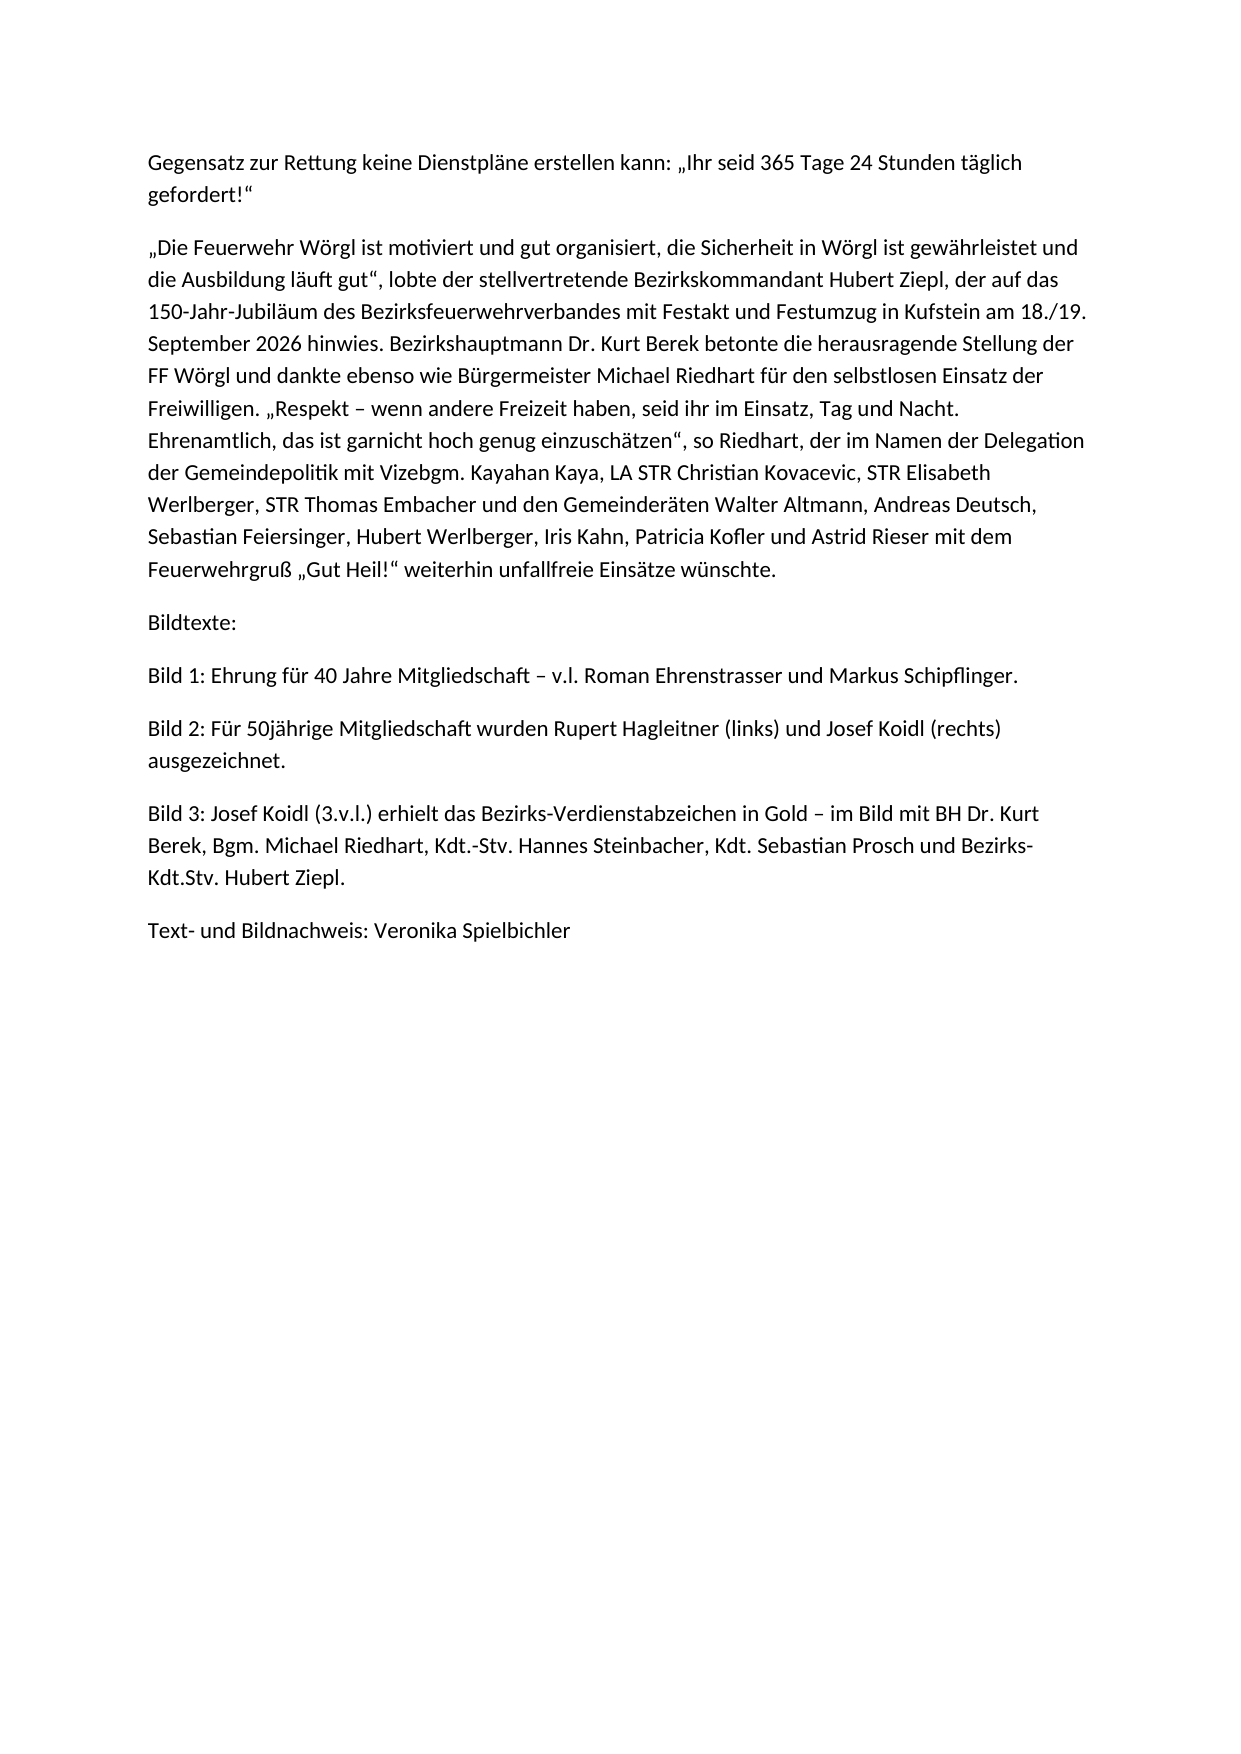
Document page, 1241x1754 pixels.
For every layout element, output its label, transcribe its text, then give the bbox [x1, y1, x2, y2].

text Bild 2: Für 50jährige Mitgliedschaft wurden Rupert Hagleitner (links) und Josef Koidl (rechts) ausgezeichnet. [148, 714, 1093, 774]
text „Die Feuerwehr Wörgl ist motiviert und gut organisiert, die Sicherheit in Wörgl ist gewährleistet und die Ausbildung läuft gut“, lobte der stellvertretende Bezirkskommandant Hubert Ziepl, der auf das 150-Jahr-Jubiläum des Bezirksfeuerwehrverbandes mit Festakt und Festumzug in Kufstein am 18./19. September 2026 hinwies. Bezirkshauptmann Dr. Kurt Berek betonte die herausragende Stellung der FF Wörgl und dankte ebenso wie Bürgermeister Michael Riedhart für den selbstlosen Einsatz der Freiwilligen. „Respekt – wenn andere Freizeit haben, seid ihr im Einsatz, Tag und Nacht. Ehrenamtlich, das ist garnicht hoch genug einzuschätzen“, so Riedhart, der im Namen der Delegation der Gemeindepolitik mit Vizebgm. Kayahan Kaya, LA STR Christian Kovacevic, STR Elisabeth Werlberger, STR Thomas Embacher und den Gemeinderäten Walter Altmann, Andreas Deutsch, Sebastian Feiersinger, Hubert Werlberger, Iris Kahn, Patricia Kofler und Astrid Rieser mit dem Feuerwehrgruß „Gut Heil!“ weiterhin unfallfreie Einsätze wünschte. [148, 233, 1093, 583]
text Gegensatz zur Rettung keine Dienstpläne erstellen kann: „Ihr seid 365 Tage 24 Stunden täglich gefordert!“ [148, 148, 1093, 208]
text Bildtexte: [148, 608, 1093, 636]
text Bild 1: Ehrung für 40 Jahre Mitgliedschaft – v.l. Roman Ehrenstrasser und Markus Schipflinger. [148, 661, 1093, 689]
text Text- und Bildnachweis: Veronika Spielbichler [148, 916, 1093, 944]
text Bild 3: Josef Koidl (3.v.l.) erhielt das Bezirks-Verdienstabzeichen in Gold – im Bild mit BH Dr. Kurt Berek, Bgm. Michael Riedhart, Kdt.-Stv. Hannes Steinbacher, Kdt. Sebastian Prosch und Bezirks-Kdt.Stv. Hubert Ziepl. [148, 799, 1093, 891]
